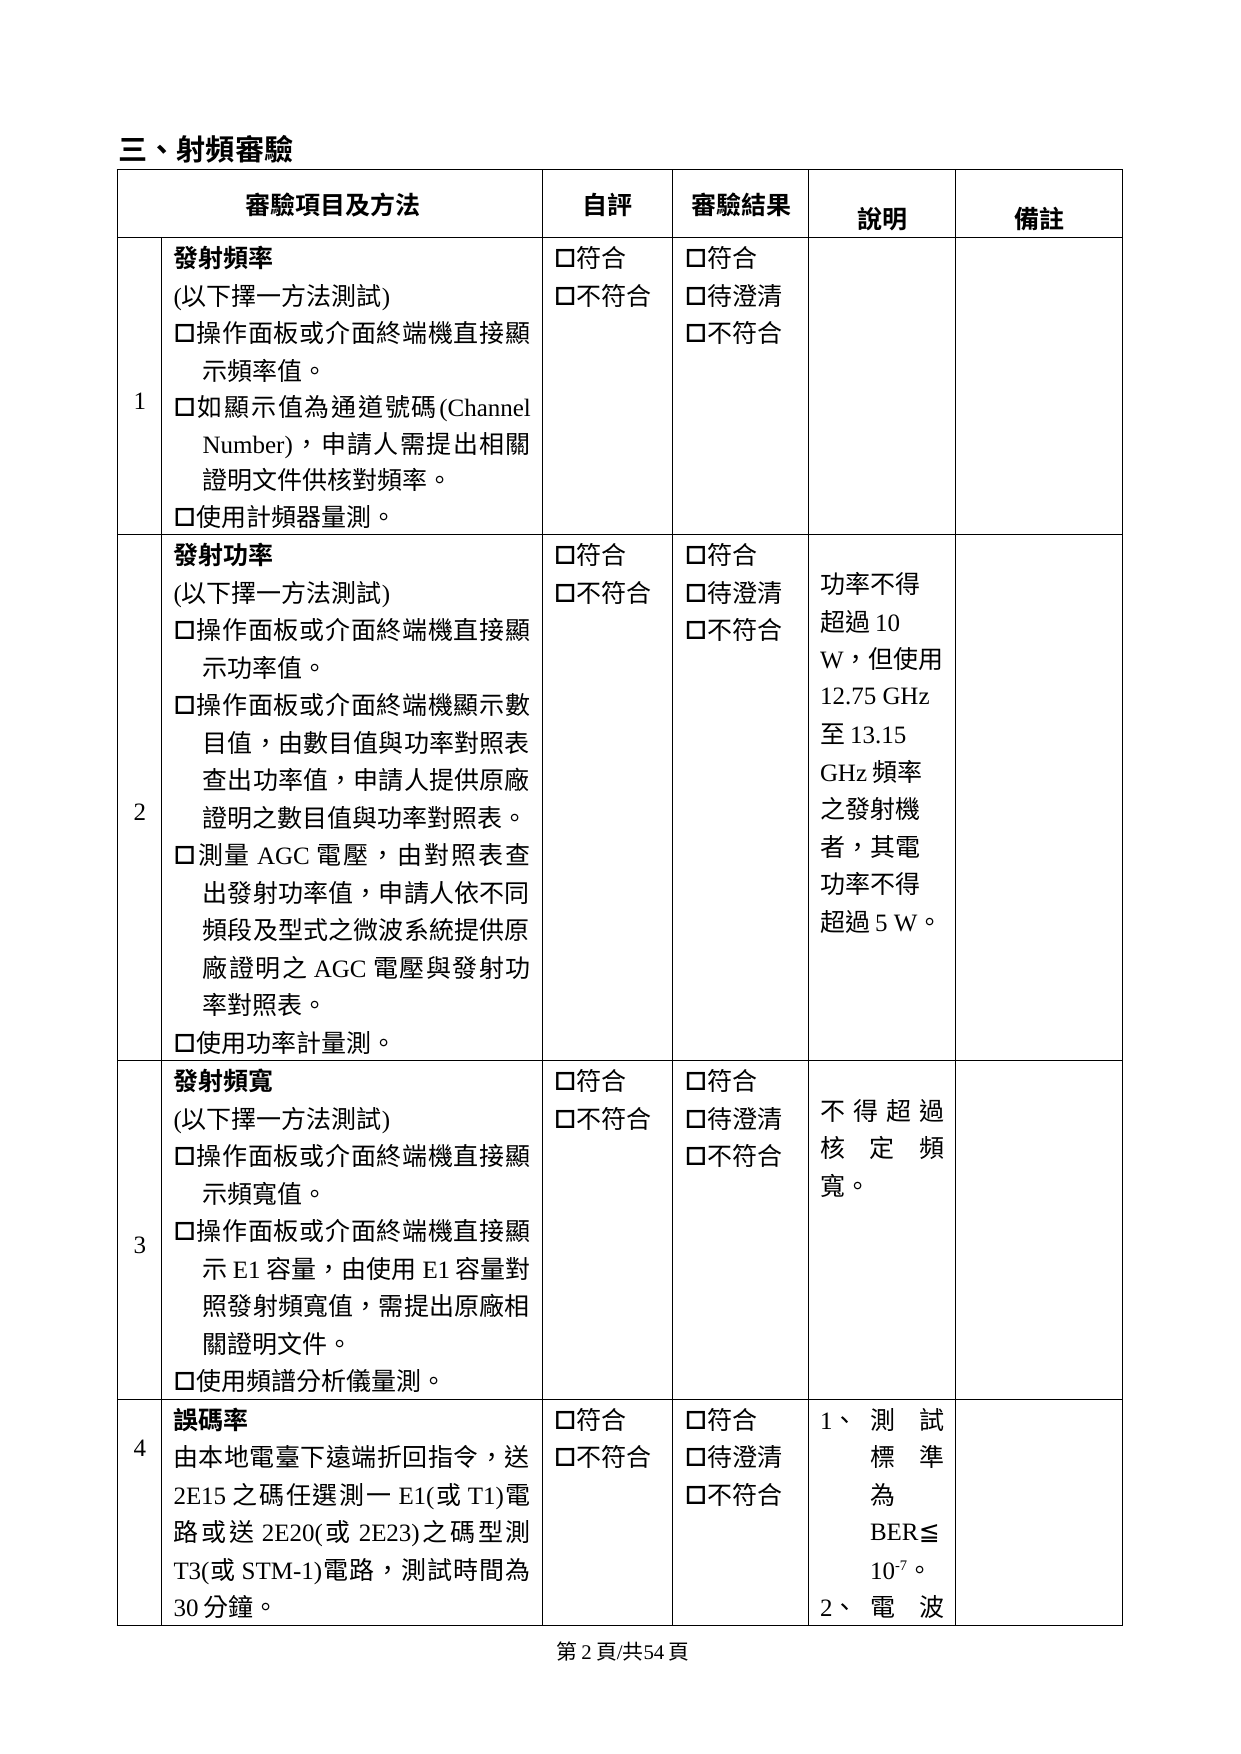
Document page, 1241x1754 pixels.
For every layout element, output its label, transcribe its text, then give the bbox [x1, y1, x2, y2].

table_cell [956, 1061, 1122, 1399]
table_cell 符合 待澄清 不符合 [673, 238, 808, 534]
table_cell 3 [118, 1061, 161, 1399]
text 三、射頻審驗 [118, 127, 1122, 169]
table_cell [956, 238, 1122, 534]
table_cell 4 [118, 1400, 161, 1625]
table_cell 符合 不符合 [543, 1061, 672, 1399]
table_cell 測試標準為BER≦10-7。 電波傳播經海面者，本項得免測，惟需提供自評測試資料。 [809, 1400, 955, 1625]
table_header 備註 [956, 170, 1122, 237]
table_header 自評 [543, 170, 672, 237]
table_cell 符合 不符合 [543, 1400, 672, 1625]
table_cell [956, 535, 1122, 1060]
table_header 說明 [809, 170, 955, 237]
table_cell 功率不得超過10 W，但使用12.75 GHz至13.15 GHz頻率之發射機者，其電功率不得超過5 W。 [809, 535, 955, 1060]
table_cell 誤碼率 由本地電臺下遠端折回指令，送2E15之碼任選測一E1(或T1)電路或送2E20(或2E23)之碼型測T3(或STM-1)電路，測試時間為30分鐘。 [162, 1400, 542, 1625]
table_cell 發射功率 (以下擇一方法測試) 操作面板或介面終端機直接顯示功率值。 操作面板或介面終端機顯示數目值，由數目值與功率對照表查出功率值，申請人提供原廠證明之數目值與功率對照表。 測量AGC電壓，由對照表查出發射功率值，申請人依不同頻段及型式之微波系統提供原廠證明之AGC電壓與發射功率對照表。 使用功率計量測。 [162, 535, 542, 1060]
table_cell [956, 1400, 1122, 1625]
table_cell 不得超過核定頻寬。 [809, 1061, 955, 1399]
table_header 審驗項目及方法 [118, 170, 542, 237]
table_cell 符合 待澄清 不符合 [673, 535, 808, 1060]
table_header 審驗結果 [673, 170, 808, 237]
table_cell 符合 待澄清 不符合 [673, 1061, 808, 1399]
table_cell 符合 不符合 [543, 238, 672, 534]
table_cell 1 [118, 238, 161, 534]
table_cell 2 [118, 535, 161, 1060]
table_cell [809, 238, 955, 534]
table_cell 符合 不符合 [543, 535, 672, 1060]
table_cell 符合 待澄清 不符合 [673, 1400, 808, 1625]
table_cell 發射頻寬 (以下擇一方法測試) 操作面板或介面終端機直接顯示頻寬值。 操作面板或介面終端機直接顯示E1容量，由使用E1容量對照發射頻寬值，需提出原廠相關證明文件。 使用頻譜分析儀量測。 [162, 1061, 542, 1399]
table_cell 發射頻率 (以下擇一方法測試) 操作面板或介面終端機直接顯示頻率值。 如顯示值為通道號碼(Channel Number)，申請人需提出相關證明文件供核對頻率。 使用計頻器量測。 [162, 238, 542, 534]
